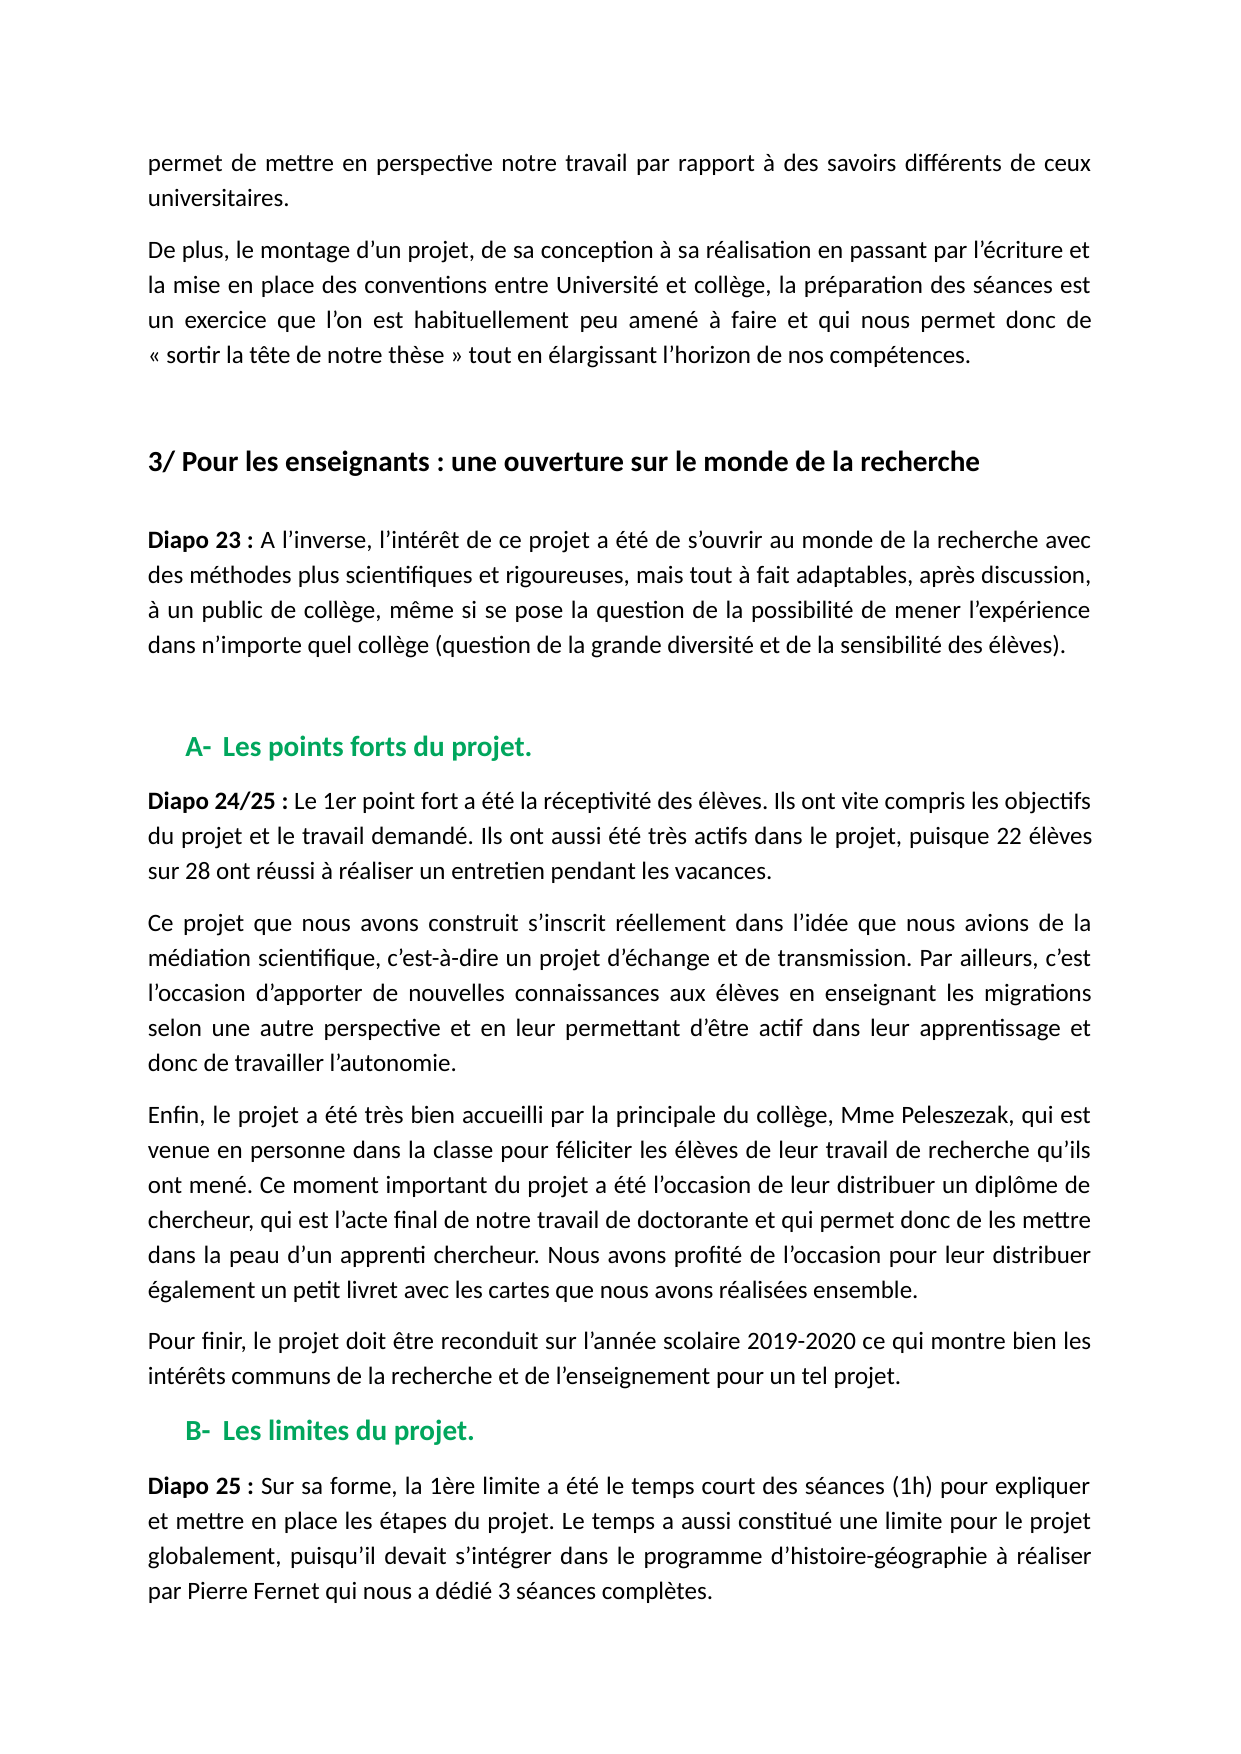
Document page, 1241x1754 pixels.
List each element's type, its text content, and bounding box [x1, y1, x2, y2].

list Les points forts du projet. [185, 728, 1093, 763]
list Les limites du projet. [185, 1412, 1093, 1448]
text Diapo 23 : A l’inverse, l’intérêt de ce projet a été de s’ouvrir au monde de la recherche avec des méthodes plus scientifiques et rigoureuses, mais tout à fait adaptables, après discussion, à un public de collège, même si se pose la question de la possibilité de mener l’expérience dans n’importe quel collège (question de la grande diversité et de la sensibilité des élèves). [148, 524, 1093, 660]
text Enfin, le projet a été très bien accueilli par la principale du collège, Mme Peleszezak, qui est venue en personne dans la classe pour féliciter les élèves de leur travail de recherche qu’ils ont mené. Ce moment important du projet a été l’occasion de leur distribuer un diplôme de chercheur, qui est l’acte final de notre travail de doctorante et qui permet donc de les mettre dans la peau d’un apprenti chercheur. Nous avons profité de l’occasion pour leur distribuer également un petit livret avec les cartes que nous avons réalisées ensemble. [148, 1099, 1093, 1304]
text De plus, le montage d’un projet, de sa conception à sa réalisation en passant par l’écriture et la mise en place des conventions entre Université et collège, la préparation des séances est un exercice que l’on est habituellement peu amené à faire et qui nous permet donc de « sortir la tête de notre thèse » tout en élargissant l’horizon de nos compétences. [148, 234, 1093, 370]
text permet de mettre en perspective notre travail par rapport à des savoirs différents de ceux universitaires. [148, 148, 1093, 213]
text Ce projet que nous avons construit s’inscrit réellement dans l’idée que nous avions de la médiation scientifique, c’est-à-dire un projet d’échange et de transmission. Par ailleurs, c’est l’occasion d’apporter de nouvelles connaissances aux élèves en enseignant les migrations selon une autre perspective et en leur permettant d’être actif dans leur apprentissage et donc de travailler l’autonomie. [148, 907, 1093, 1078]
text 3/ Pour les enseignants : une ouverture sur le monde de la recherche [148, 443, 1093, 478]
text Diapo 24/25 : Le 1er point fort a été la réceptivité des élèves. Ils ont vite compris les objectifs du projet et le travail demandé. Ils ont aussi été très actifs dans le projet, puisque 22 élèves sur 28 ont réussi à réaliser un entretien pendant les vacances. [148, 786, 1093, 886]
text Diapo 25 : Sur sa forme, la 1ère limite a été le temps court des séances (1h) pour expliquer et mettre en place les étapes du projet. Le temps a aussi constitué une limite pour le projet globalement, puisqu’il devait s’intégrer dans le programme d’histoire-géographie à réaliser par Pierre Fernet qui nous a dédié 3 séances complètes. [148, 1470, 1093, 1605]
text Pour finir, le projet doit être reconduit sur l’année scolaire 2019-2020 ce qui montre bien les intérêts communs de la recherche et de l’enseignement pour un tel projet. [148, 1326, 1093, 1391]
